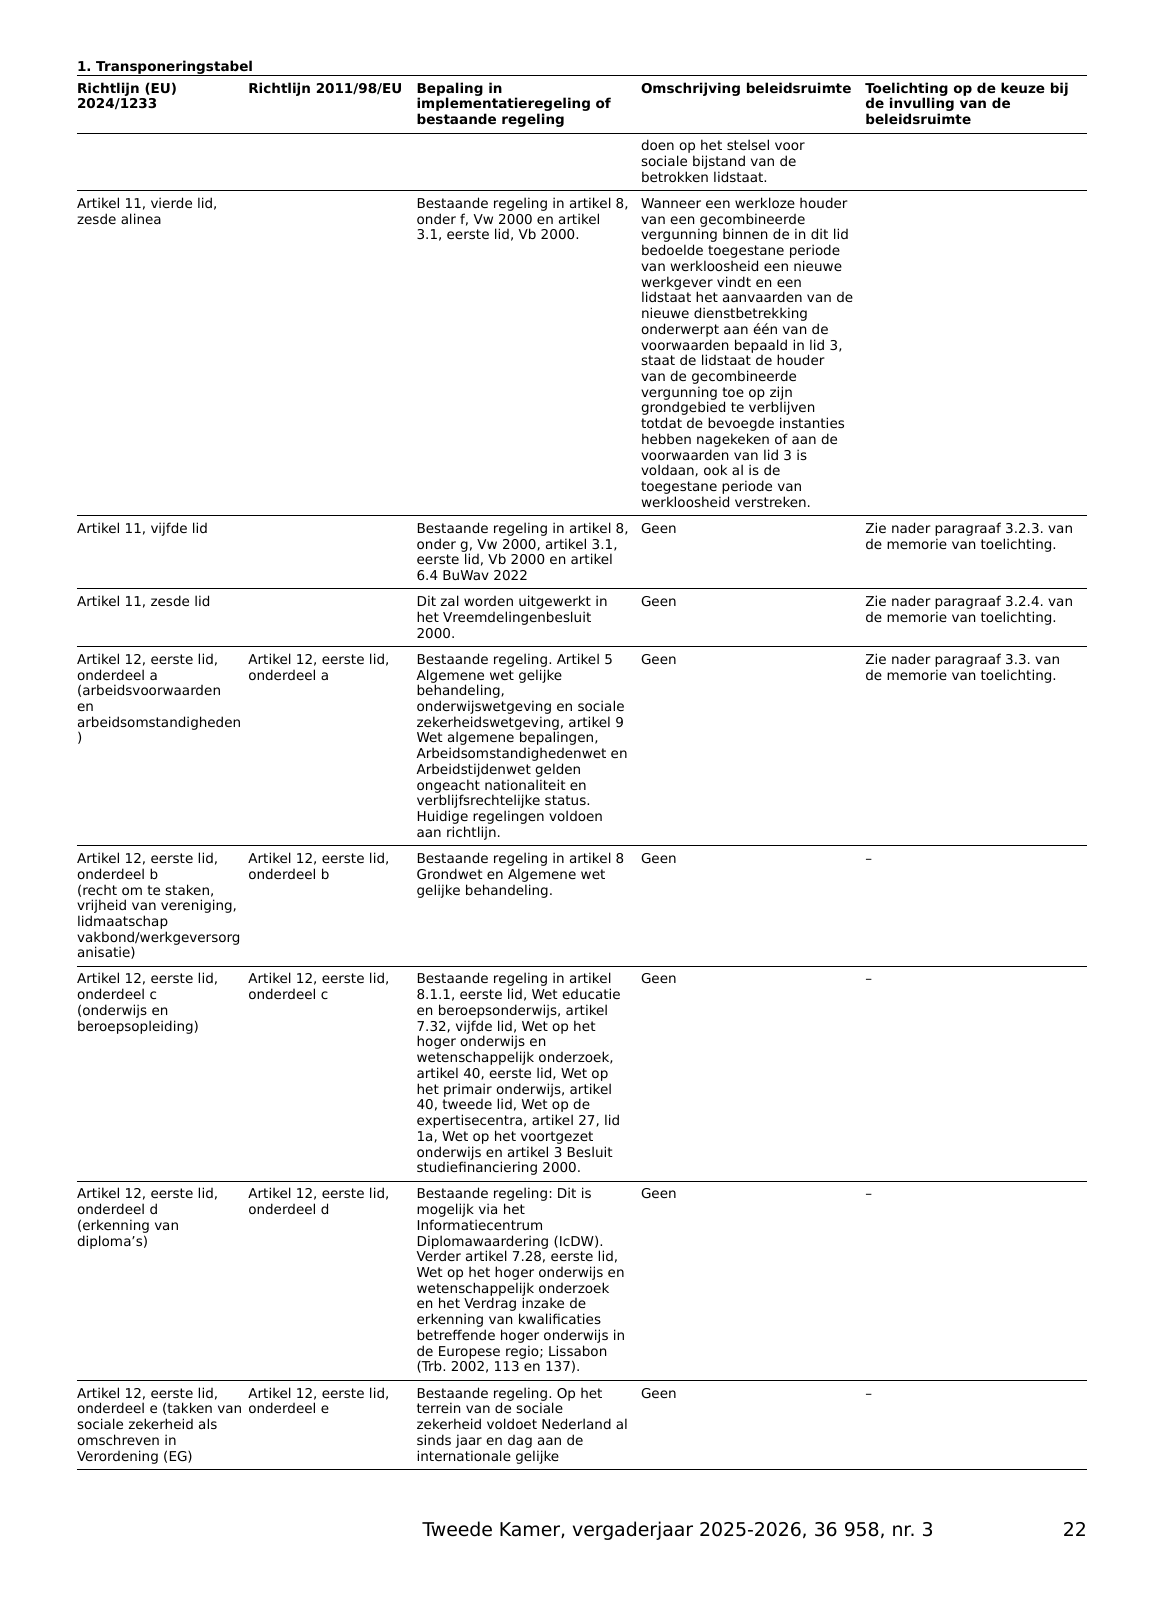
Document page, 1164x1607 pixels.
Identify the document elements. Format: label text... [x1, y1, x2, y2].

table_cell [859, 134, 1087, 190]
table_cell Bestaande regeling. Op het terrein van de sociale zekerheid voldoet Nederland al sinds jaar en dag aan de internationale gelijke [410, 1381, 635, 1469]
table_cell [242, 191, 410, 515]
table_cell Geen [635, 1182, 859, 1380]
table_cell Zie nader paragraaf 3.2.3. van de memorie van toelichting. [859, 516, 1087, 588]
table_cell Geen [635, 967, 859, 1181]
table_cell [859, 191, 1087, 515]
table_cell Geen [635, 647, 859, 845]
table_cell Toelichting op de keuze bij de invulling van de beleidsruimte [859, 76, 1087, 132]
table_cell – [859, 1182, 1087, 1380]
table_cell – [859, 1381, 1087, 1469]
table_cell Artikel 12, eerste lid, onderdeel e [242, 1381, 410, 1469]
table_cell Artikel 11, vierde lid, zesde alinea [77, 191, 242, 515]
table_cell Geen [635, 589, 859, 646]
table_cell Richtlijn (EU) 2024/1233 [77, 76, 242, 132]
table_cell [77, 134, 242, 190]
table_cell Artikel 12, eerste lid, onderdeel b [242, 846, 410, 966]
table_cell doen op het stelsel voor sociale bijstand van de betrokken lidstaat. [635, 134, 859, 190]
table_cell [242, 134, 410, 190]
table_cell [242, 516, 410, 588]
table_cell Zie nader paragraaf 3.3. van de memorie van toelichting. [859, 647, 1087, 845]
table_cell Artikel 12, eerste lid, onderdeel e (takken van sociale zekerheid als omschreven in Verordening (EG) [77, 1381, 242, 1469]
table_cell Bestaande regeling in artikel 8.1.1, eerste lid, Wet educatie en beroepsonderwijs, artikel 7.32, vijfde lid, Wet op het hoger onderwijs en wetenschappelijk onderzoek, artikel 40, eerste lid, Wet op het primair onderwijs, artikel 40, tweede lid, Wet op de expertisecentra, artikel 27, lid 1a, Wet op het voortgezet onderwijs en artikel 3 Besluit studiefinanciering 2000. [410, 967, 635, 1181]
table_cell Bestaande regeling in artikel 8 Grondwet en Algemene wet gelijke behandeling. [410, 846, 635, 966]
table_cell – [859, 846, 1087, 966]
table_cell Artikel 12, eerste lid, onderdeel d (erkenning van diploma’s) [77, 1182, 242, 1380]
table_cell Artikel 12, eerste lid, onderdeel a [242, 647, 410, 845]
table_cell [410, 134, 635, 190]
table_cell Artikel 12, eerste lid, onderdeel c (onderwijs en beroepsopleiding) [77, 967, 242, 1181]
table_cell Bestaande regeling in artikel 8, onder g, Vw 2000, artikel 3.1, eerste lid, Vb 2000 en artikel 6.4 BuWav 2022 [410, 516, 635, 588]
table_cell – [859, 967, 1087, 1181]
table_cell Richtlijn 2011/98/EU [242, 76, 410, 132]
table_header 1. Transponeringstabel [77, 59, 1087, 75]
table_cell Artikel 12, eerste lid, onderdeel d [242, 1182, 410, 1380]
table_cell Geen [635, 1381, 859, 1469]
table_cell Zie nader paragraaf 3.2.4. van de memorie van toelichting. [859, 589, 1087, 646]
table_cell [242, 589, 410, 646]
table_cell Artikel 12, eerste lid, onderdeel c [242, 967, 410, 1181]
table_cell Artikel 11, zesde lid [77, 589, 242, 646]
table_cell Geen [635, 516, 859, 588]
table_cell Bestaande regeling. Artikel 5 Algemene wet gelijke behandeling, onderwijswetgeving en sociale zekerheidswetgeving, artikel 9 Wet algemene bepalingen, Arbeidsomstandighedenwet en Arbeidstijdenwet gelden ongeacht nationaliteit en verblijfsrechtelijke status. Huidige regelingen voldoen aan richtlijn. [410, 647, 635, 845]
table_cell Artikel 12, eerste lid, onderdeel b (recht om te staken, vrijheid van vereniging, lidmaatschap vakbond/werkgeversorganisatie) [77, 846, 242, 966]
table_cell Bepaling in implementatieregeling of bestaande regeling [410, 76, 635, 132]
table_cell Omschrijving beleidsruimte [635, 76, 859, 132]
table_cell Artikel 12, eerste lid, onderdeel a (arbeidsvoorwaarden en arbeidsomstandigheden) [77, 647, 242, 845]
table_cell Bestaande regeling: Dit is mogelijk via het Informatiecentrum Diplomawaardering (IcDW). Verder artikel 7.28, eerste lid, Wet op het hoger onderwijs en wetenschappelijk onderzoek en het Verdrag inzake de erkenning van kwalificaties betreffende hoger onderwijs in de Europese regio; Lissabon (Trb. 2002, 113 en 137). [410, 1182, 635, 1380]
table_cell Bestaande regeling in artikel 8, onder f, Vw 2000 en artikel 3.1, eerste lid, Vb 2000. [410, 191, 635, 515]
table_cell Artikel 11, vijfde lid [77, 516, 242, 588]
table_cell Geen [635, 846, 859, 966]
table_cell Dit zal worden uitgewerkt in het Vreemdelingenbesluit 2000. [410, 589, 635, 646]
table_cell Wanneer een werkloze houder van een gecombineerde vergunning binnen de in dit lid bedoelde toegestane periode van werkloosheid een nieuwe werkgever vindt en een lidstaat het aanvaarden van de nieuwe dienstbetrekking onderwerpt aan één van de voorwaarden bepaald in lid 3, staat de lidstaat de houder van de gecombineerde vergunning toe op zijn grondgebied te verblijven totdat de bevoegde instanties hebben nagekeken of aan de voorwaarden van lid 3 is voldaan, ook al is de toegestane periode van werkloosheid verstreken. [635, 191, 859, 515]
